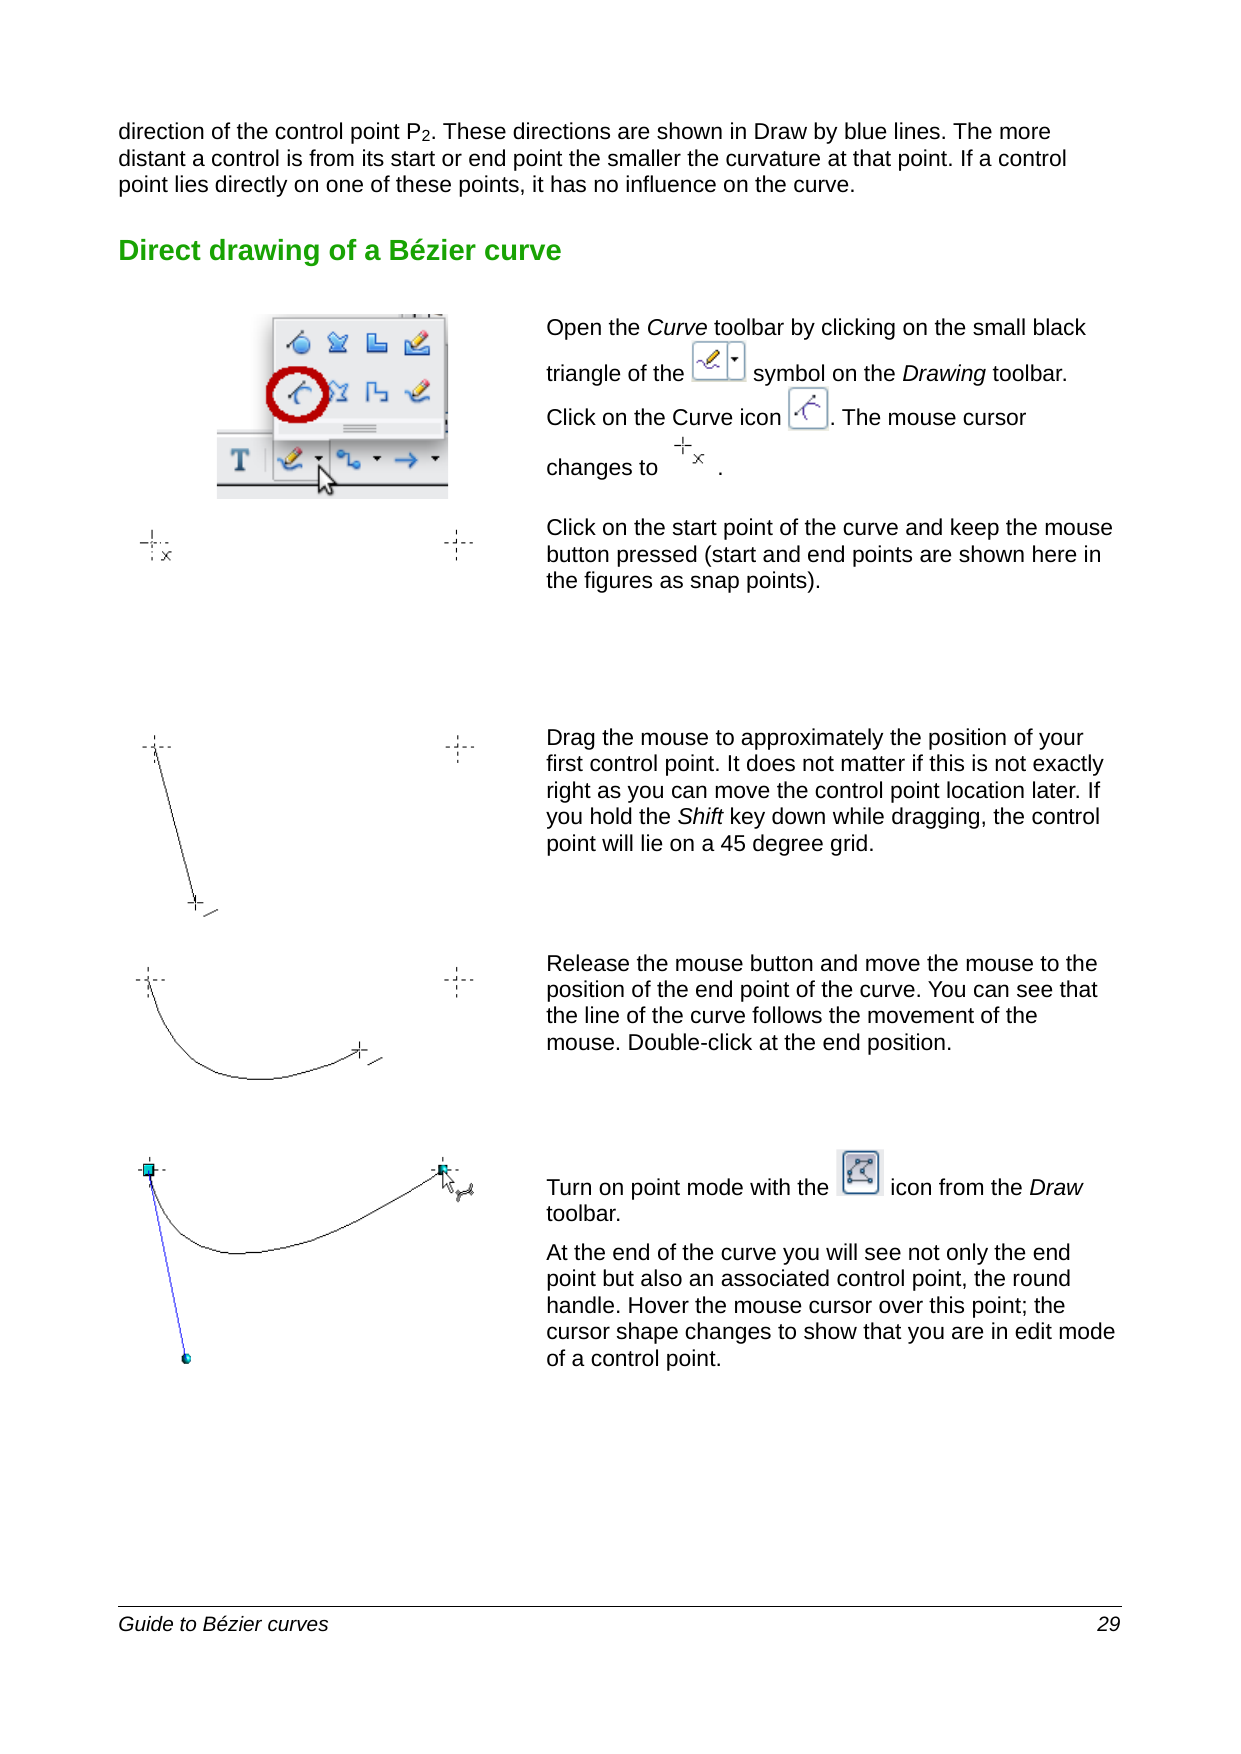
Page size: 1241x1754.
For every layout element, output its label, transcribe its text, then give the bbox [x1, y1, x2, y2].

picture [131, 724, 494, 934]
picture [664, 430, 718, 475]
table_cell Release the mouse button and move the mouse to the position of the end point of the curve. You can see that the line of the curve follows the movement of the mouse. Double-click at the end position. [546, 938, 1119, 1137]
picture [131, 1148, 491, 1382]
table_cell [119, 503, 546, 712]
picture [131, 514, 496, 709]
picture [787, 386, 830, 431]
subtitle Direct drawing of a Bézier curve [118, 233, 1122, 266]
table_header Open the Curve toolbar by clicking on the small black triangle of the symbol on the Drawing toolbar. Click on the Curve icon . The mouse cursor changes to . [546, 302, 1119, 503]
text direction of the control point P2. These directions are shown in Draw by blue lines. The more distant a control is from its start or end point the smaller the curvature at that point. If a control point lies directly on one of these points, it has no influence on the curve. [118, 118, 1122, 197]
picture [691, 340, 747, 382]
picture [835, 1148, 884, 1196]
table_cell [119, 712, 546, 938]
picture [216, 314, 449, 499]
table_cell [119, 938, 546, 1137]
table_header [119, 302, 546, 503]
table_cell Drag the mouse to approximately the position of your first control point. It does not matter if this is not exactly right as you can move the control point location later. If you hold the Shift key down while dragging, the control point will lie on a 45 degree grid. [546, 712, 1119, 938]
picture [131, 949, 491, 1133]
table_cell Click on the start point of the curve and keep the mouse button pressed (start and end points are shown here in the figures as snap points). [546, 503, 1119, 712]
table_cell Turn on point mode with the icon from the Draw toolbar. At the end of the curve you will see not only the end point but also an associated control point, the round handle. Hover the mouse cursor over this point; the cursor shape changes to show that you are in edit mode of a control point. [546, 1137, 1119, 1385]
table_cell [119, 1137, 546, 1385]
